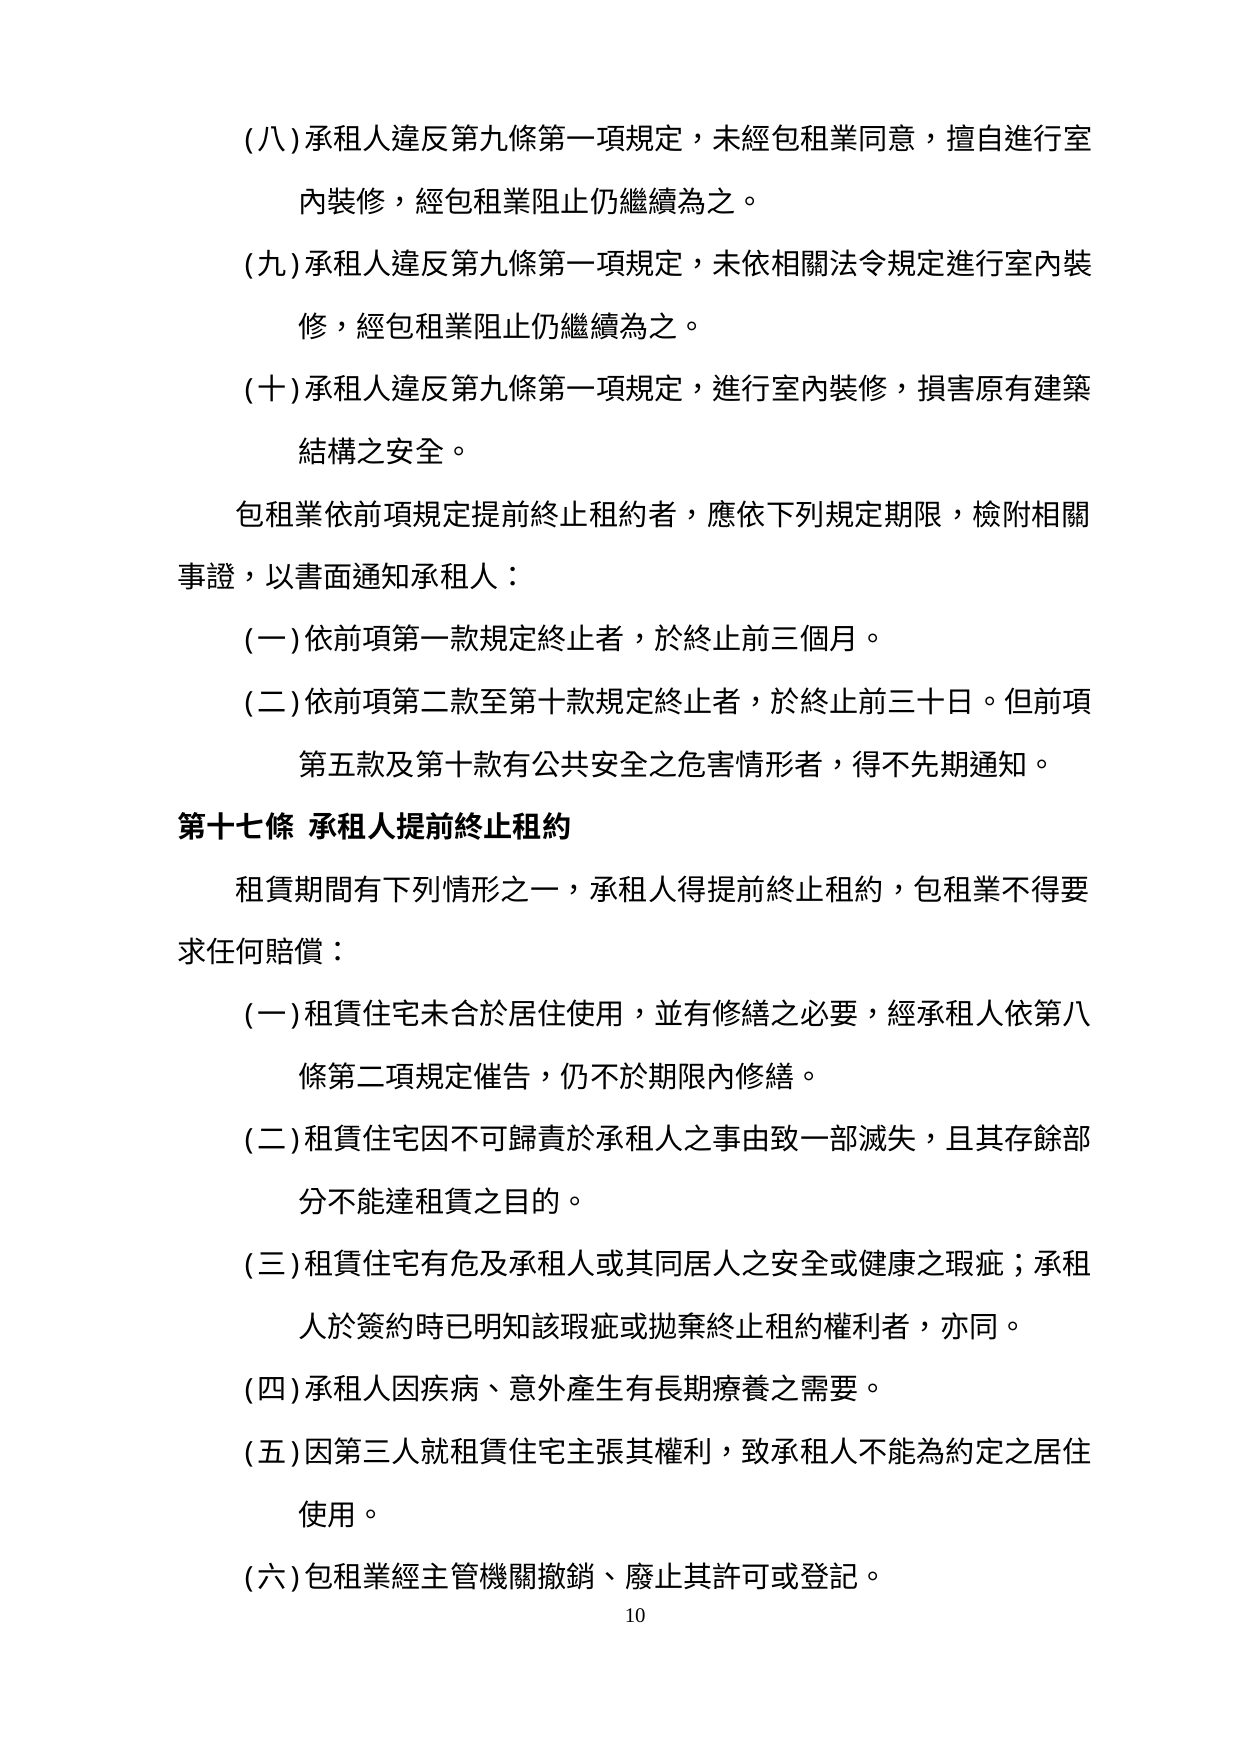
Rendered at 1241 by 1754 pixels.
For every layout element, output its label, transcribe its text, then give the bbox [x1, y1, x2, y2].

text (五)因第三人就租賃住宅主張其權利，致承租人不能為約定之居住使用。 [240, 1408, 1092, 1533]
text (三)租賃住宅有危及承租人或其同居人之安全或健康之瑕疵；承租人於簽約時已明知該瑕疵或拋棄終止租約權利者，亦同。 [240, 1221, 1092, 1346]
text (八)承租人違反第九條第一項規定，未經包租業同意，擅自進行室內裝修，經包租業阻止仍繼續為之。 [240, 96, 1092, 221]
text 第十七條 承租人提前終止租約 [177, 783, 1092, 846]
text (六)包租業經主管機關撤銷、廢止其許可或登記。 [240, 1533, 1092, 1596]
text 包租業依前項規定提前終止租約者，應依下列規定期限，檢附相關事證，以書面通知承租人： [177, 471, 1092, 596]
text (一)租賃住宅未合於居住使用，並有修繕之必要，經承租人依第八條第二項規定催告，仍不於期限內修繕。 [240, 971, 1092, 1096]
text (二)依前項第二款至第十款規定終止者，於終止前三十日。但前項第五款及第十款有公共安全之危害情形者，得不先期通知。 [240, 658, 1092, 783]
text (十)承租人違反第九條第一項規定，進行室內裝修，損害原有建築結構之安全。 [240, 346, 1092, 471]
text 租賃期間有下列情形之一，承租人得提前終止租約，包租業不得要求任何賠償： [177, 846, 1092, 971]
text (四)承租人因疾病、意外產生有長期療養之需要。 [240, 1346, 1092, 1408]
text (二)租賃住宅因不可歸責於承租人之事由致一部滅失，且其存餘部分不能達租賃之目的。 [240, 1096, 1092, 1221]
text (一)依前項第一款規定終止者，於終止前三個月。 [240, 596, 1092, 658]
text (九)承租人違反第九條第一項規定，未依相關法令規定進行室內裝修，經包租業阻止仍繼續為之。 [240, 221, 1092, 346]
